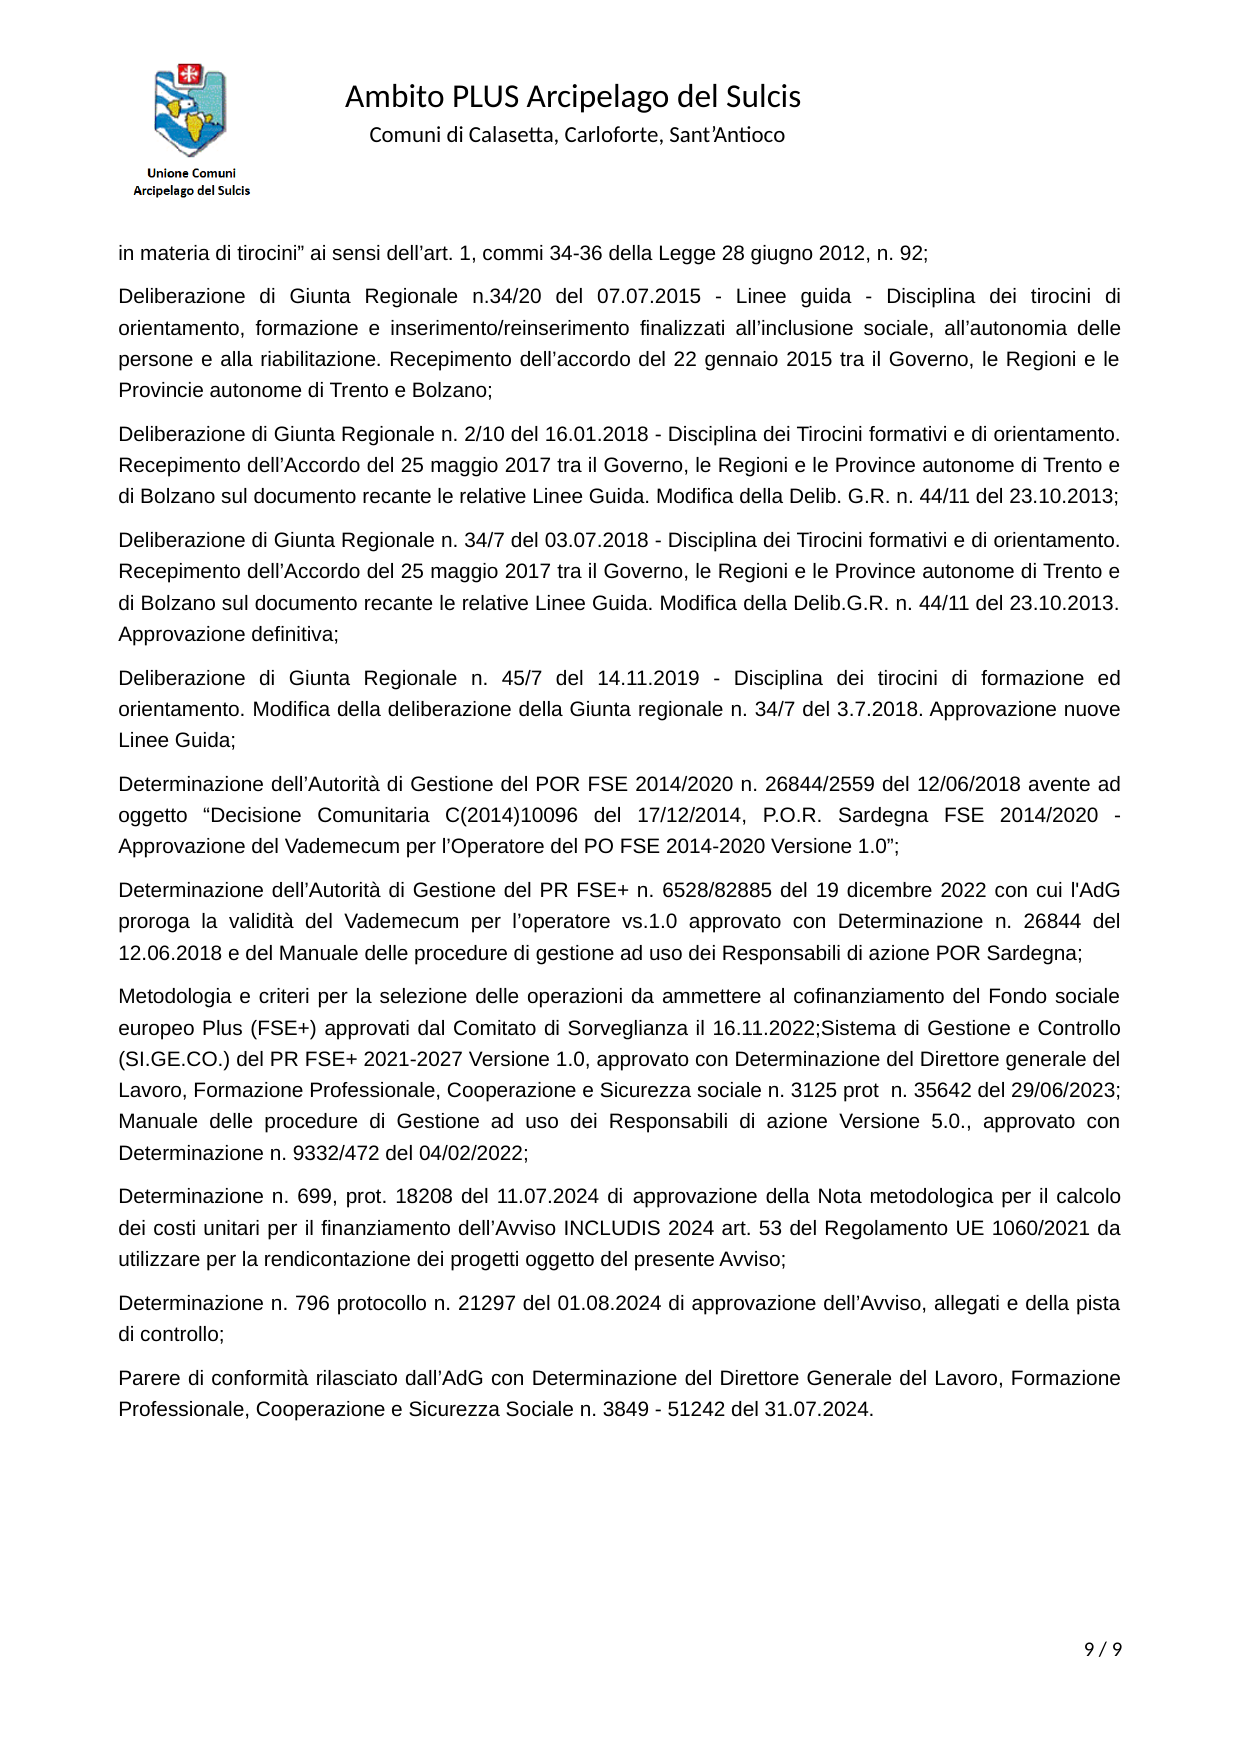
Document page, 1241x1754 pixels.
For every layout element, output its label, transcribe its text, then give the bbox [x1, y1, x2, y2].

text Deliberazione di Giunta Regionale n. 45/7 del 14.11.2019 - Disciplina dei tirocini di formazione ed orientamento. Modifica della deliberazione della Giunta regionale n. 34/7 del 3.7.2018. Approvazione nuove Linee Guida; [118, 660, 1122, 754]
text Parere di conformità rilasciato dall’AdG con Determinazione del Direttore Generale del Lavoro, Formazione Professionale, Cooperazione e Sicurezza Sociale n. 3849 - 51242 del 31.07.2024. [118, 1360, 1122, 1422]
text in materia di tirocini” ai sensi dell’art. 1, commi 34-36 della Legge 28 giugno 2012, n. 92; [118, 235, 1122, 266]
text Metodologia e criteri per la selezione delle operazioni da ammettere al cofinanziamento del Fondo sociale europeo Plus (FSE+) approvati dal Comitato di Sorveglianza il 16.11.2022;Sistema di Gestione e Controllo (SI.GE.CO.) del PR FSE+ 2021-2027 Versione 1.0, approvato con Determinazione del Direttore generale del Lavoro, Formazione Professionale, Cooperazione e Sicurezza sociale n. 3125 prot n. 35642 del 29/06/2023; Manuale delle procedure di Gestione ad uso dei Responsabili di azione Versione 5.0., approvato con Determinazione n. 9332/472 del 04/02/2022; [118, 979, 1122, 1166]
text Determinazione n. 699, prot. 18208 del 11.07.2024 di approvazione della Nota metodologica per il calcolo dei costi unitari per il finanziamento dell’Avviso INCLUDIS 2024 art. 53 del Regolamento UE 1060/2021 da utilizzare per la rendicontazione dei progetti oggetto del presente Avviso; [118, 1179, 1122, 1272]
text Deliberazione di Giunta Regionale n.34/20 del 07.07.2015 - Linee guida - Disciplina dei tirocini di orientamento, formazione e inserimento/reinserimento finalizzati all’inclusione sociale, all’autonomia delle persone e alla riabilitazione. Recepimento dell’accordo del 22 gennaio 2015 tra il Governo, le Regioni e le Provincie autonome di Trento e Bolzano; [118, 279, 1122, 404]
text Determinazione n. 796 protocollo n. 21297 del 01.08.2024 di approvazione dell’Avviso, allegati e della pista di controllo; [118, 1285, 1122, 1347]
text Deliberazione di Giunta Regionale n. 2/10 del 16.01.2018 - Disciplina dei Tirocini formativi e di orientamento. Recepimento dell’Accordo del 25 maggio 2017 tra il Governo, le Regioni e le Province autonome di Trento e di Bolzano sul documento recante le relative Linee Guida. Modifica della Delib. G.R. n. 44/11 del 23.10.2013; [118, 416, 1122, 510]
text Determinazione dell’Autorità di Gestione del PR FSE+ n. 6528/82885 del 19 dicembre 2022 con cui l'AdG proroga la validità del Vademecum per l’operatore vs.1.0 approvato con Determinazione n. 26844 del 12.06.2018 e del Manuale delle procedure di gestione ad uso dei Responsabili di azione POR Sardegna; [118, 872, 1122, 966]
text Determinazione dell’Autorità di Gestione del POR FSE 2014/2020 n. 26844/2559 del 12/06/2018 avente ad oggetto “Decisione Comunitaria C(2014)10096 del 17/12/2014, P.O.R. Sardegna FSE 2014/2020 - Approvazione del Vademecum per l’Operatore del PO FSE 2014-2020 Versione 1.0”; [118, 766, 1122, 860]
text Deliberazione di Giunta Regionale n. 34/7 del 03.07.2018 - Disciplina dei Tirocini formativi e di orientamento. Recepimento dell’Accordo del 25 maggio 2017 tra il Governo, le Regioni e le Province autonome di Trento e di Bolzano sul documento recante le relative Linee Guida. Modifica della Delib.G.R. n. 44/11 del 23.10.2013. Approvazione definitiva; [118, 522, 1122, 647]
